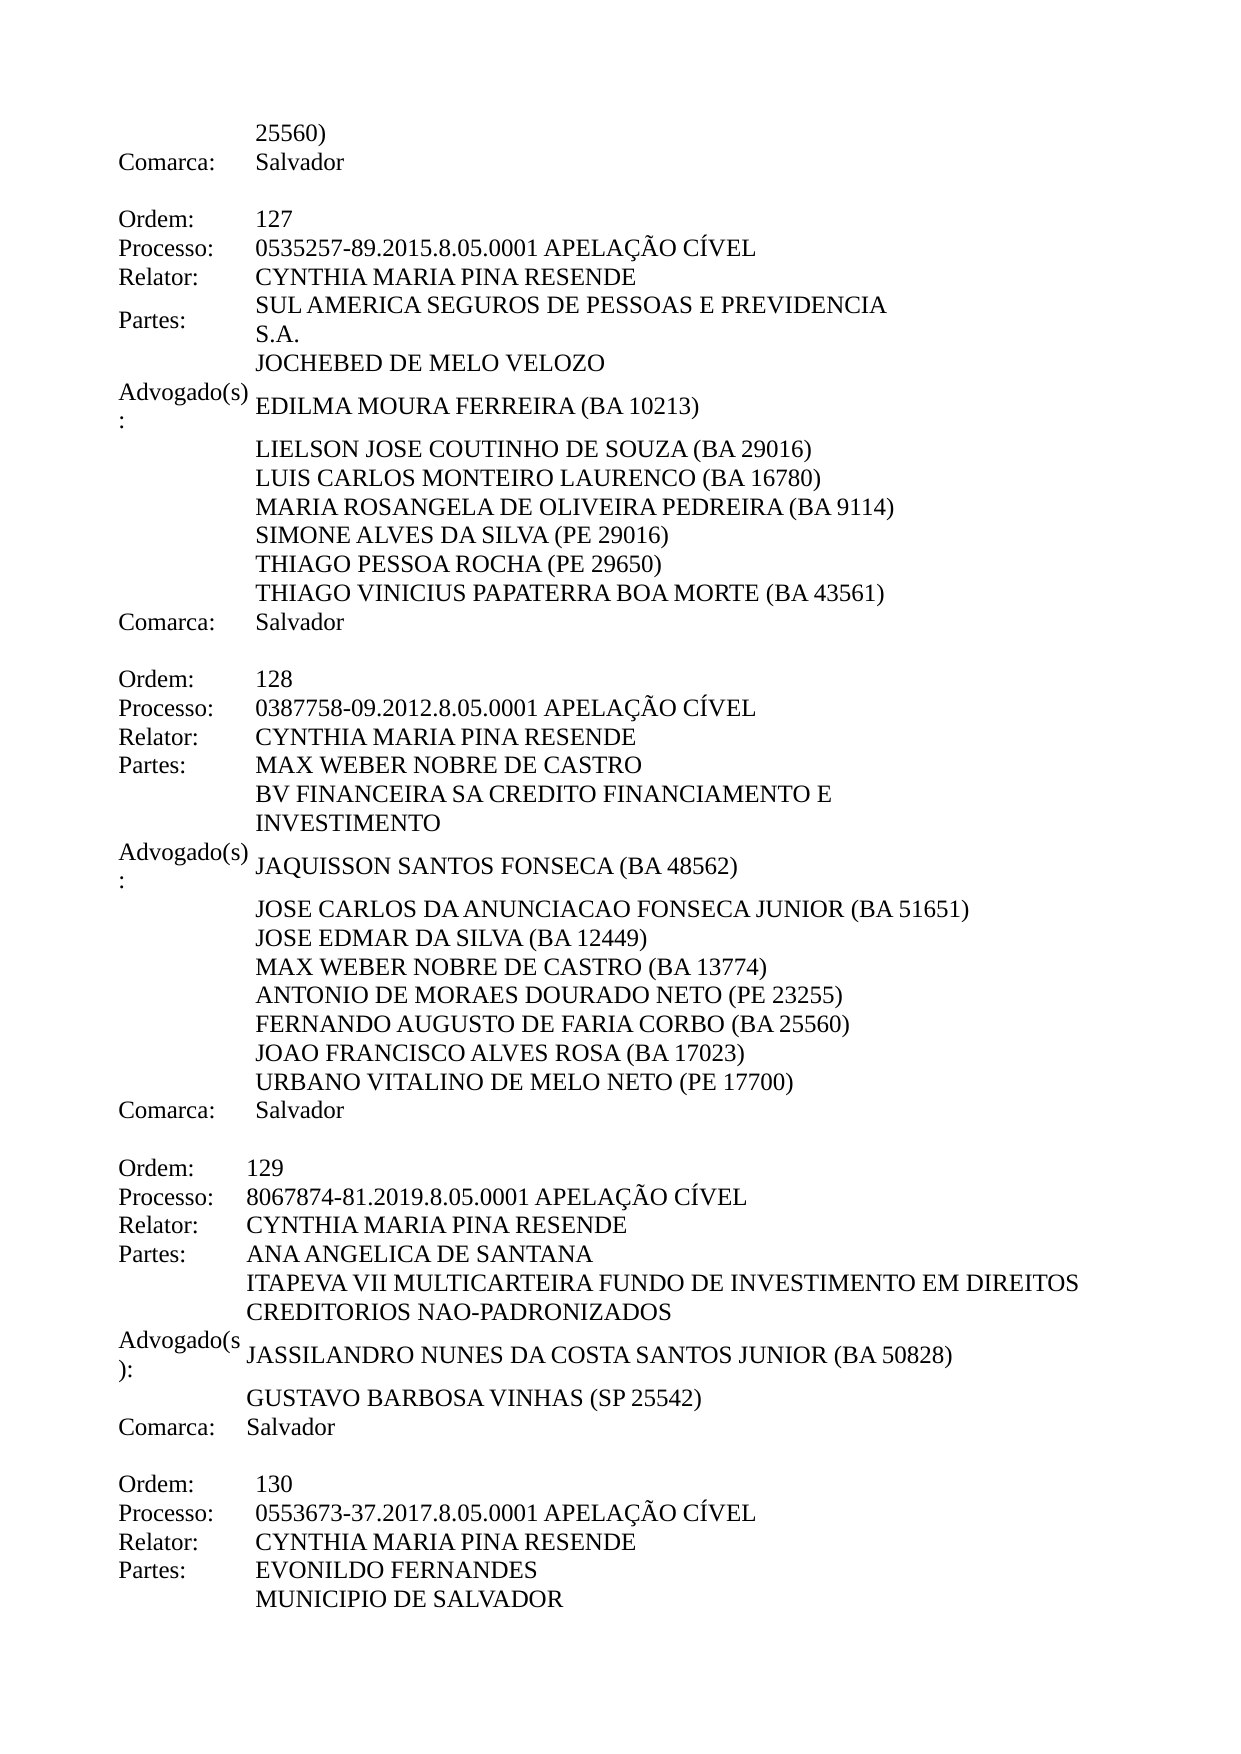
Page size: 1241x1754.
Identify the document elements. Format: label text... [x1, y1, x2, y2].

table_cell 8067874-81.2019.8.05.0001 APELAÇÃO CÍVEL [246, 1182, 1122, 1211]
table_header 127 [255, 204, 934, 233]
table_cell JOCHEBED DE MELO VELOZO [255, 348, 934, 377]
table_cell URBANO VITALINO DE MELO NETO (PE 17700) [255, 1067, 1023, 1096]
table_cell [118, 521, 255, 549]
table_cell Partes: [118, 1239, 246, 1268]
table_cell EVONILDO FERNANDES [255, 1556, 872, 1584]
table_cell [118, 1009, 255, 1038]
table_cell MAX WEBER NOBRE DE CASTRO [255, 751, 1023, 779]
table_cell [118, 434, 255, 463]
table_cell [118, 348, 255, 377]
table_cell 0553673-37.2017.8.05.0001 APELAÇÃO CÍVEL [255, 1498, 872, 1527]
table_header 130 [255, 1469, 872, 1498]
table_cell 0535257-89.2015.8.05.0001 APELAÇÃO CÍVEL [255, 233, 934, 262]
table_cell [118, 894, 255, 923]
table_cell Comarca: [118, 1096, 255, 1124]
table_cell Relator: [118, 262, 255, 291]
table_cell CYNTHIA MARIA PINA RESENDE [246, 1211, 1122, 1239]
table_cell Advogado(s): [118, 377, 255, 434]
table_cell CYNTHIA MARIA PINA RESENDE [255, 1527, 872, 1556]
table_cell Processo: [118, 693, 255, 722]
table_cell GUSTAVO BARBOSA VINHAS (SP 25542) [246, 1383, 1122, 1412]
table_cell [118, 118, 255, 147]
table_cell ANA ANGELICA DE SANTANA [246, 1239, 1122, 1268]
table_cell Comarca: [118, 1412, 246, 1441]
table_cell [118, 463, 255, 492]
table_cell THIAGO VINICIUS PAPATERRA BOA MORTE (BA 43561) [255, 578, 934, 607]
table_cell [118, 779, 255, 837]
table_cell Comarca: [118, 607, 255, 636]
table_cell LIELSON JOSE COUTINHO DE SOUZA (BA 29016) [255, 434, 934, 463]
table_cell [118, 1268, 246, 1326]
table_cell Processo: [118, 1498, 255, 1527]
table_cell MAX WEBER NOBRE DE CASTRO (BA 13774) [255, 952, 1023, 981]
table_cell JOAO FRANCISCO ALVES ROSA (BA 17023) [255, 1038, 1023, 1067]
table_cell Partes: [118, 1556, 255, 1584]
table_cell THIAGO PESSOA ROCHA (PE 29650) [255, 549, 934, 578]
table_cell ITAPEVA VII MULTICARTEIRA FUNDO DE INVESTIMENTO EM DIREITOS CREDITORIOS NAO-PADRONIZADOS [246, 1268, 1122, 1326]
table_cell Relator: [118, 1211, 246, 1239]
table_cell Advogado(s): [118, 1326, 246, 1383]
table_cell [118, 952, 255, 981]
table_cell ANTONIO DE MORAES DOURADO NETO (PE 23255) [255, 981, 1023, 1009]
table_cell [118, 492, 255, 521]
table_cell MARIA ROSANGELA DE OLIVEIRA PEDREIRA (BA 9114) [255, 492, 934, 521]
table_header Ordem: [118, 1153, 246, 1182]
table_cell CYNTHIA MARIA PINA RESENDE [255, 262, 934, 291]
table_cell [118, 1383, 246, 1412]
table_cell Relator: [118, 1527, 255, 1556]
table_header Ordem: [118, 204, 255, 233]
table_cell EDILMA MOURA FERREIRA (BA 10213) [255, 377, 934, 434]
table_cell [118, 549, 255, 578]
table_cell 25560) [255, 118, 849, 147]
table_cell 0387758-09.2012.8.05.0001 APELAÇÃO CÍVEL [255, 693, 1023, 722]
table_cell Salvador [255, 607, 934, 636]
table_cell JOSE EDMAR DA SILVA (BA 12449) [255, 923, 1023, 952]
table_cell [118, 923, 255, 952]
table_cell FERNANDO AUGUSTO DE FARIA CORBO (BA 25560) [255, 1009, 1023, 1038]
table_cell [118, 578, 255, 607]
table_cell Processo: [118, 1182, 246, 1211]
table_cell JASSILANDRO NUNES DA COSTA SANTOS JUNIOR (BA 50828) [246, 1326, 1122, 1383]
table_cell JAQUISSON SANTOS FONSECA (BA 48562) [255, 837, 1023, 894]
table_cell [118, 1067, 255, 1096]
table_cell Advogado(s): [118, 837, 255, 894]
table_cell [118, 981, 255, 1009]
table_cell [118, 1584, 255, 1613]
table_cell LUIS CARLOS MONTEIRO LAURENCO (BA 16780) [255, 463, 934, 492]
table_cell Salvador [255, 1096, 1023, 1124]
table_cell SIMONE ALVES DA SILVA (PE 29016) [255, 521, 934, 549]
table_cell MUNICIPIO DE SALVADOR [255, 1584, 872, 1613]
table_cell JOSE CARLOS DA ANUNCIACAO FONSECA JUNIOR (BA 51651) [255, 894, 1023, 923]
table_cell Partes: [118, 291, 255, 348]
table_header Ordem: [118, 664, 255, 693]
table_cell Comarca: [118, 147, 255, 176]
table_cell Salvador [255, 147, 849, 176]
table_cell SUL AMERICA SEGUROS DE PESSOAS E PREVIDENCIA S.A. [255, 291, 934, 348]
table_cell Salvador [246, 1412, 1122, 1441]
table_header 128 [255, 664, 1023, 693]
table_header 129 [246, 1153, 1122, 1182]
table_cell Partes: [118, 751, 255, 779]
table_cell Relator: [118, 722, 255, 751]
table_cell [118, 1038, 255, 1067]
table_cell Processo: [118, 233, 255, 262]
table_cell CYNTHIA MARIA PINA RESENDE [255, 722, 1023, 751]
table_header Ordem: [118, 1469, 255, 1498]
table_cell BV FINANCEIRA SA CREDITO FINANCIAMENTO E INVESTIMENTO [255, 779, 1023, 837]
